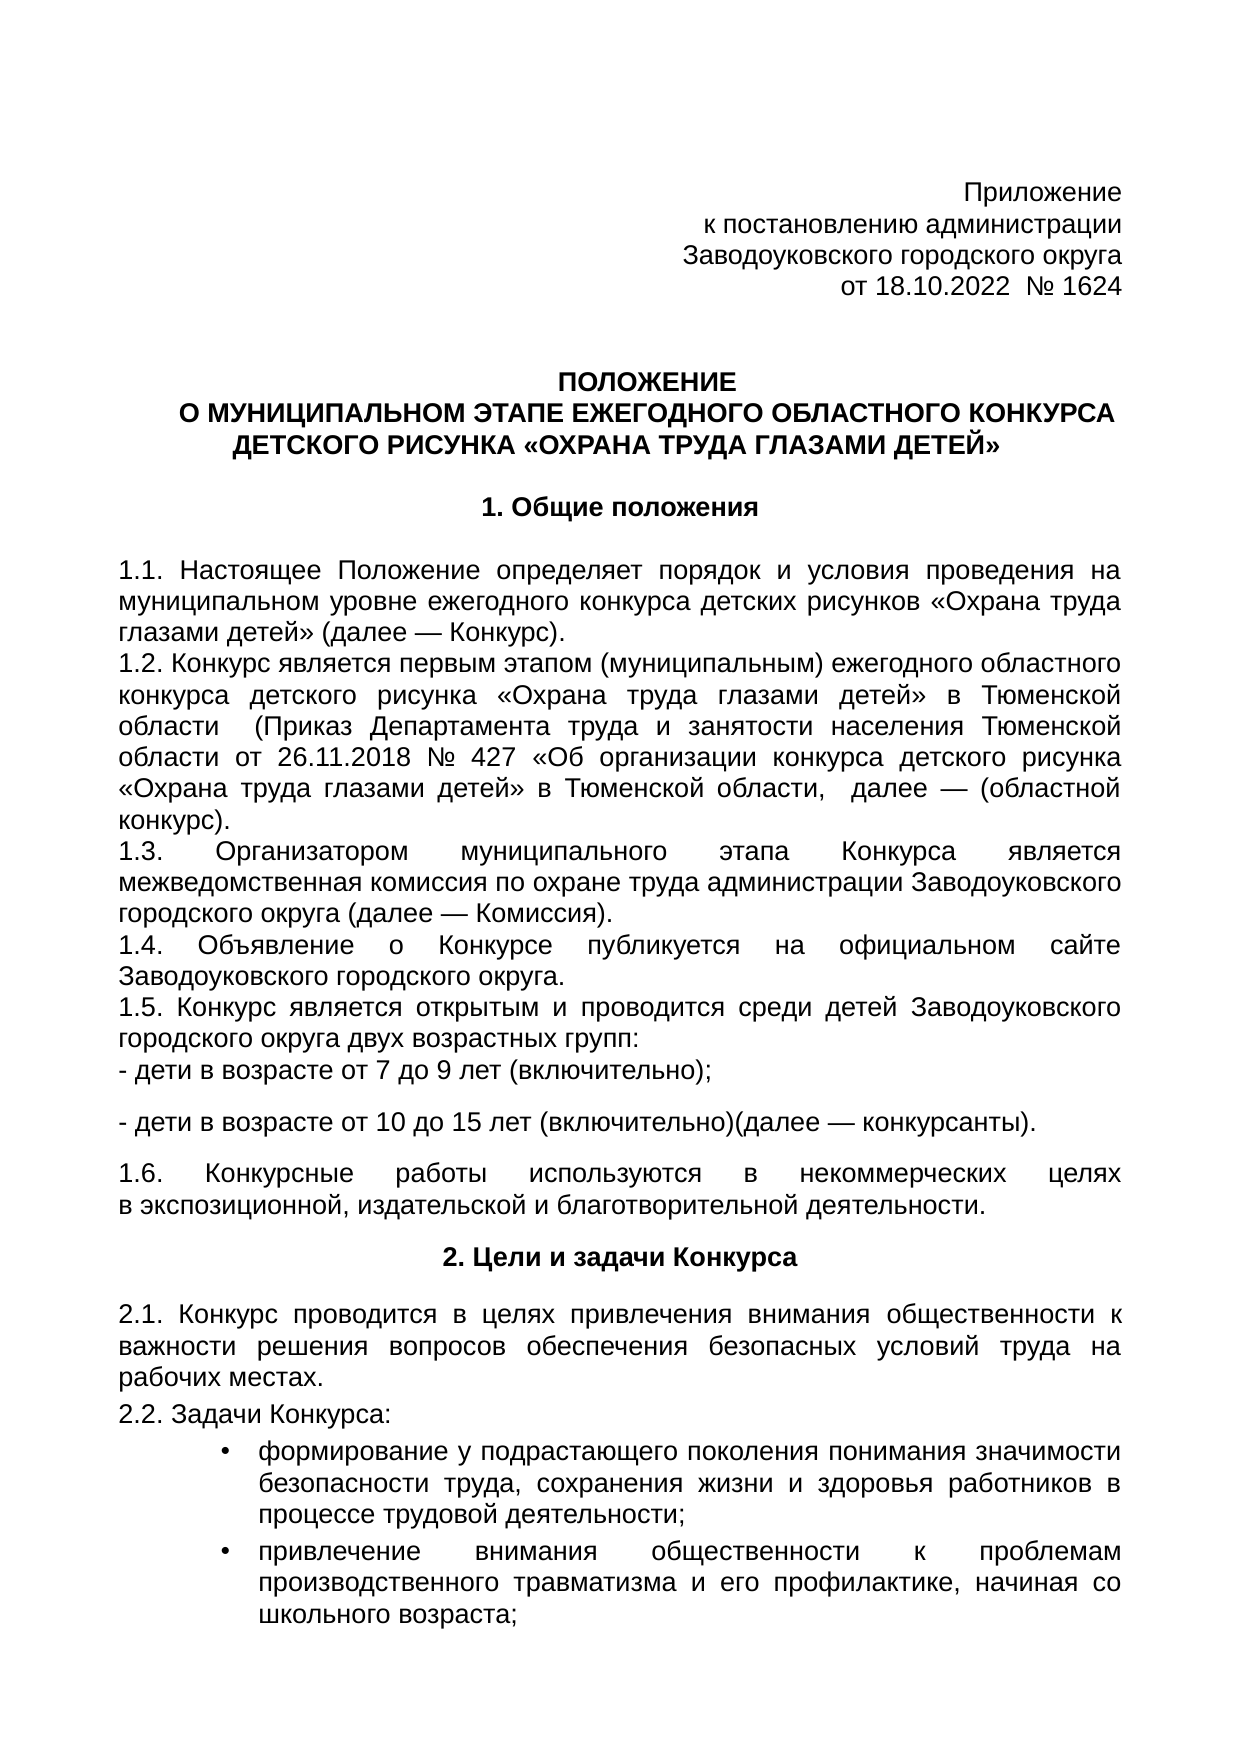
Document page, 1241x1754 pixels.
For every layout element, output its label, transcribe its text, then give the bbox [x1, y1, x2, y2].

list - дети в возрасте от 10 до 15 лет (включительно)(далее — конкурсанты). [118, 1106, 1122, 1137]
list привлечение внимания общественности к проблемам производственного травматизма и его профилактике, начиная со школьного возраста; [221, 1535, 1122, 1629]
list формирование у подрастающего поколения понимания значимости безопасности труда, сохранения жизни и здоровья работников в процессе трудовой деятельности; [221, 1435, 1122, 1529]
text к постановлению администрации [118, 208, 1122, 239]
list 1.3. Организатором муниципального этапа Конкурса является межведомственная комиссия по охране труда администрации Заводоуковского городского округа (далее — Комиссия). [118, 835, 1122, 929]
list 2.2. Задачи Конкурса: [118, 1398, 1122, 1429]
list 1.1. Настоящее Положение определяет порядок и условия проведения на муниципальном уровне ежегодного конкурса детских рисунков «Охрана труда глазами детей» (далее — Конкурс). [118, 554, 1122, 647]
text Заводоуковского городского округа [118, 239, 1122, 270]
list 2.1. Конкурс проводится в целях привлечения внимания общественности к важности решения вопросов обеспечения безопасных условий труда на рабочих местах. [118, 1298, 1122, 1392]
text от 18.10.2022 № 1624 [118, 270, 1122, 301]
list - дети в возрасте от 7 до 9 лет (включительно); [118, 1054, 1122, 1085]
list 1.5. Конкурс является открытым и проводится среди детей Заводоуковского городского округа двух возрастных групп: [118, 991, 1122, 1054]
list 1.2. Конкурс является первым этапом (муниципальным) ежегодного областного конкурса детского рисунка «Охрана труда глазами детей» в Тюменской области (Приказ Департамента труда и занятости населения Тюменской области от 26.11.2018 № 427 «Об организации конкурса детского рисунка «Охрана труда глазами детей» в Тюменской области, далее — (областной конкурс). [118, 647, 1122, 835]
list 1.6. Конкурсные работы используются в некоммерческих целях в экспозиционной, издательской и благотворительной деятельности. [118, 1157, 1122, 1220]
text ПОЛОЖЕНИЕ [118, 366, 1122, 397]
text О МУНИЦИПАЛЬНОМ ЭТАПЕ ЕЖЕГОДНОГО ОБЛАСТНОГО КОНКУРСА ДЕТСКОГО РИСУНКА «ОХРАНА ТРУДА ГЛАЗАМИ ДЕТЕЙ» [118, 397, 1122, 460]
list 1. Общие положения [118, 491, 1122, 522]
text Приложение [118, 176, 1122, 208]
list 2. Цели и задачи Конкурса [118, 1241, 1122, 1272]
list 1.4. Объявление о Конкурсе публикуется на официальном сайте Заводоуковского городского округа. [118, 929, 1122, 991]
